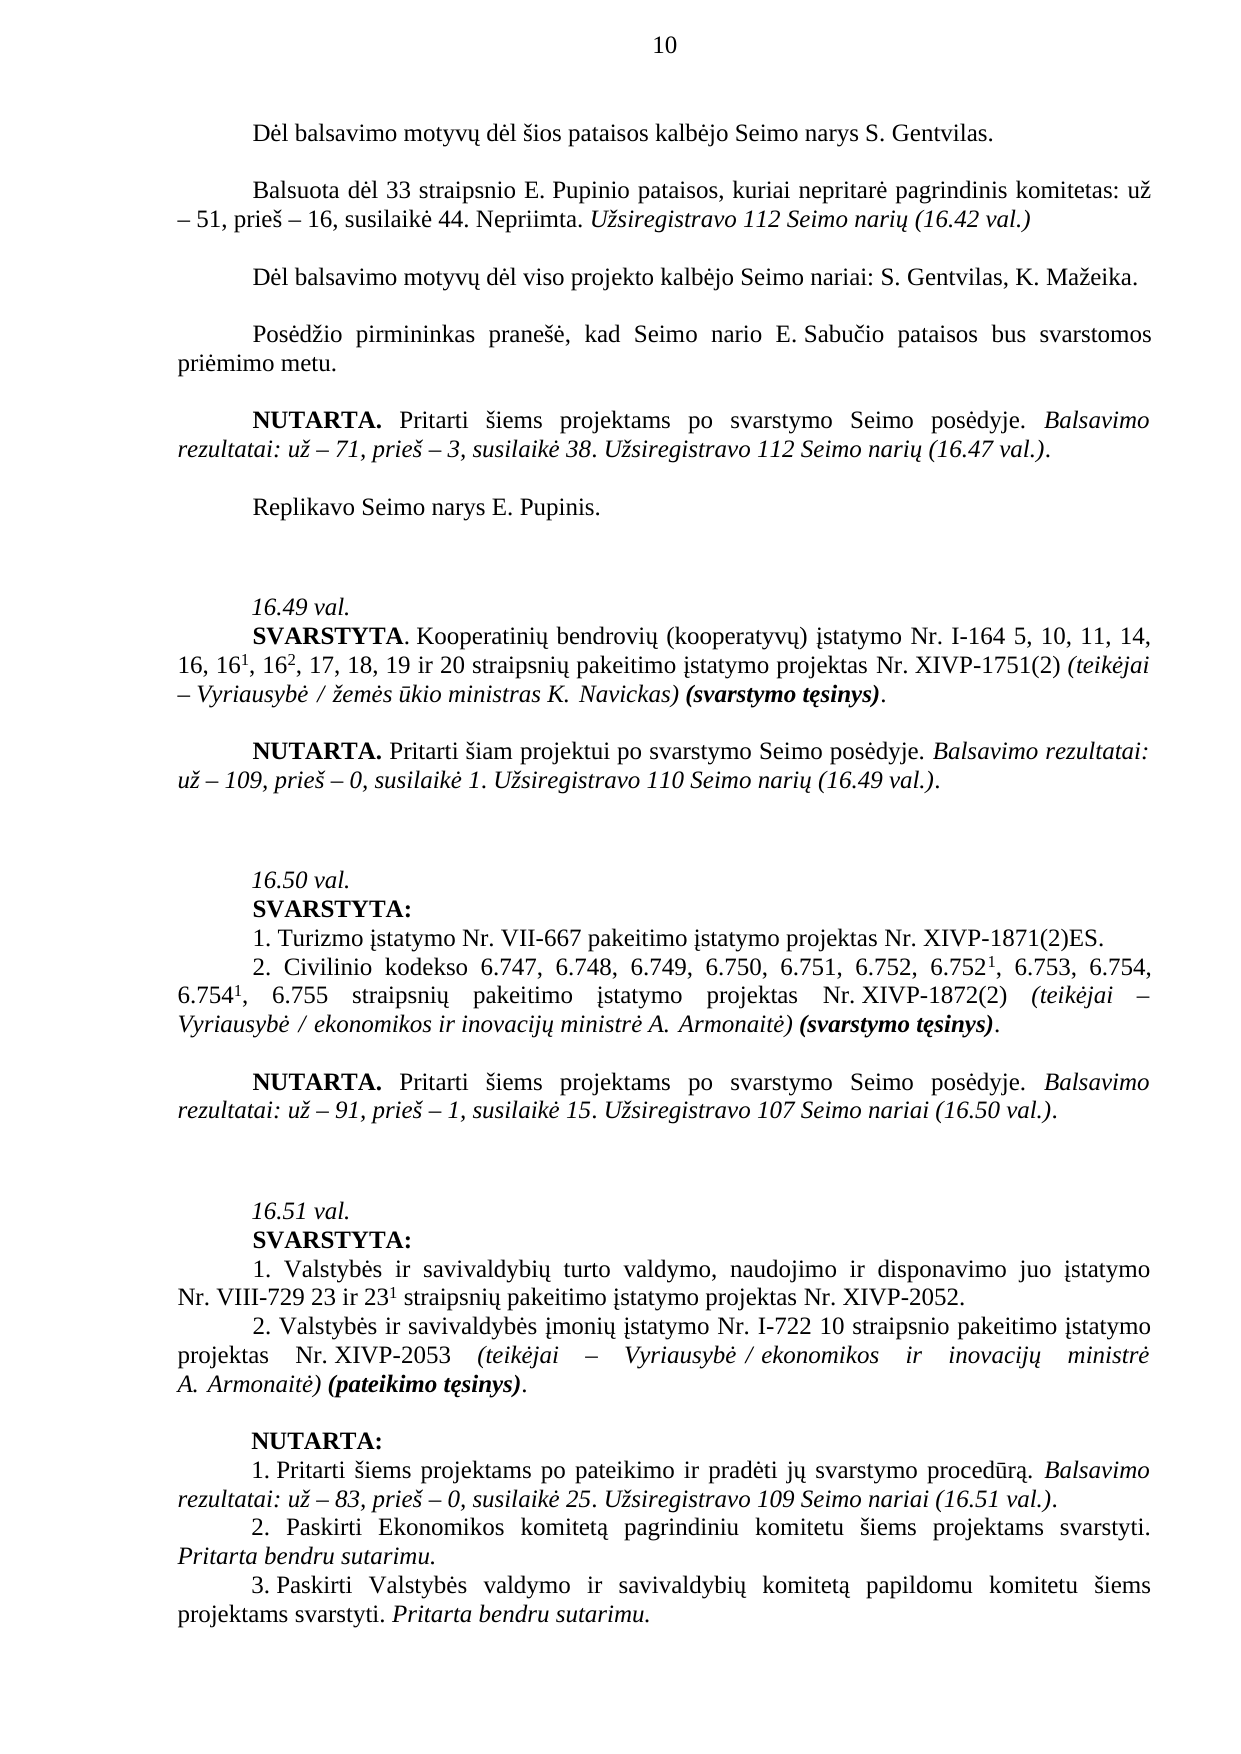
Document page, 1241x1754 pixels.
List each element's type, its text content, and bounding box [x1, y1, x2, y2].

text NUTARTA. Pritarti šiems projektams po svarstymo Seimo posėdyje. Balsavimo rezultatai: už – 71, prieš – 3, susilaikė 38. Užsiregistravo 112 Seimo narių (16.47 val.). [177, 406, 1152, 463]
text 1. Turizmo įstatymo Nr. VII-667 pakeitimo įstatymo projektas Nr. XIVP-1871(2)ES. [177, 923, 1152, 952]
text 3. Paskirti Valstybės valdymo ir savivaldybių komitetą papildomu komitetu šiems projektams svarstyti. Pritarta bendru sutarimu. [177, 1570, 1152, 1627]
text 16.51 val. [177, 1196, 1152, 1225]
text 2. Valstybės ir savivaldybės įmonių įstatymo Nr. I-722 10 straipsnio pakeitimo įstatymo projektas Nr. XIVP-2053 (teikėjai – Vyriausybė / ekonomikos ir inovacijų ministrė A. Armonaitė) (pateikimo tęsinys). [177, 1311, 1152, 1397]
text 1. Valstybės ir savivaldybių turto valdymo, naudojimo ir disponavimo juo įstatymo Nr. VIII-729 23 ir 231 straipsnių pakeitimo įstatymo projektas Nr. XIVP-2052. [177, 1254, 1152, 1311]
text 16.50 val. [177, 866, 1152, 894]
text SVARSTYTA: [177, 894, 1152, 923]
text 16.49 val. [177, 592, 1152, 621]
text 2. Paskirti Ekonomikos komitetą pagrindiniu komitetu šiems projektams svarstyti. Pritarta bendru sutarimu. [177, 1512, 1152, 1570]
text NUTARTA: [177, 1426, 1152, 1455]
text Balsuota dėl 33 straipsnio E. Pupinio pataisos, kuriai nepritarė pagrindinis komitetas: už – 51, prieš – 16, susilaikė 44. Nepriimta. Užsiregistravo 112 Seimo narių (16.42 val.) [177, 176, 1152, 233]
text 1. Pritarti šiems projektams po pateikimo ir pradėti jų svarstymo procedūrą. Balsavimo rezultatai: už – 83, prieš – 0, susilaikė 25. Užsiregistravo 109 Seimo nariai (16.51 val.). [177, 1455, 1152, 1512]
text Dėl balsavimo motyvų dėl viso projekto kalbėjo Seimo nariai: S. Gentvilas, K. Mažeika. [177, 262, 1152, 291]
text NUTARTA. Pritarti šiems projektams po svarstymo Seimo posėdyje. Balsavimo rezultatai: už – 91, prieš – 1, susilaikė 15. Užsiregistravo 107 Seimo nariai (16.50 val.). [177, 1067, 1152, 1124]
text Posėdžio pirmininkas pranešė, kad Seimo nario E. Sabučio pataisos bus svarstomos priėmimo metu. [177, 319, 1152, 377]
text 2. Civilinio kodekso 6.747, 6.748, 6.749, 6.750, 6.751, 6.752, 6.7521, 6.753, 6.754, 6.7541, 6.755 straipsnių pakeitimo įstatymo projektas Nr. XIVP-1872(2) (teikėjai – Vyriausybė / ekonomikos ir inovacijų ministrė A. Armonaitė) (svarstymo tęsinys). [177, 952, 1152, 1038]
text Replikavo Seimo narys E. Pupinis. [177, 492, 1152, 521]
text Dėl balsavimo motyvų dėl šios pataisos kalbėjo Seimo narys S. Gentvilas. [177, 118, 1152, 147]
text SVARSTYTA. Kooperatinių bendrovių (kooperatyvų) įstatymo Nr. I-164 5, 10, 11, 14, 16, 161, 162, 17, 18, 19 ir 20 straipsnių pakeitimo įstatymo projektas Nr. XIVP-1751(2) (teikėjai – Vyriausybė / žemės ūkio ministras K. Navickas) (svarstymo tęsinys). [177, 621, 1152, 707]
text SVARSTYTA: [177, 1225, 1152, 1254]
text NUTARTA. Pritarti šiam projektui po svarstymo Seimo posėdyje. Balsavimo rezultatai: už – 109, prieš – 0, susilaikė 1. Užsiregistravo 110 Seimo narių (16.49 val.). [177, 736, 1152, 794]
